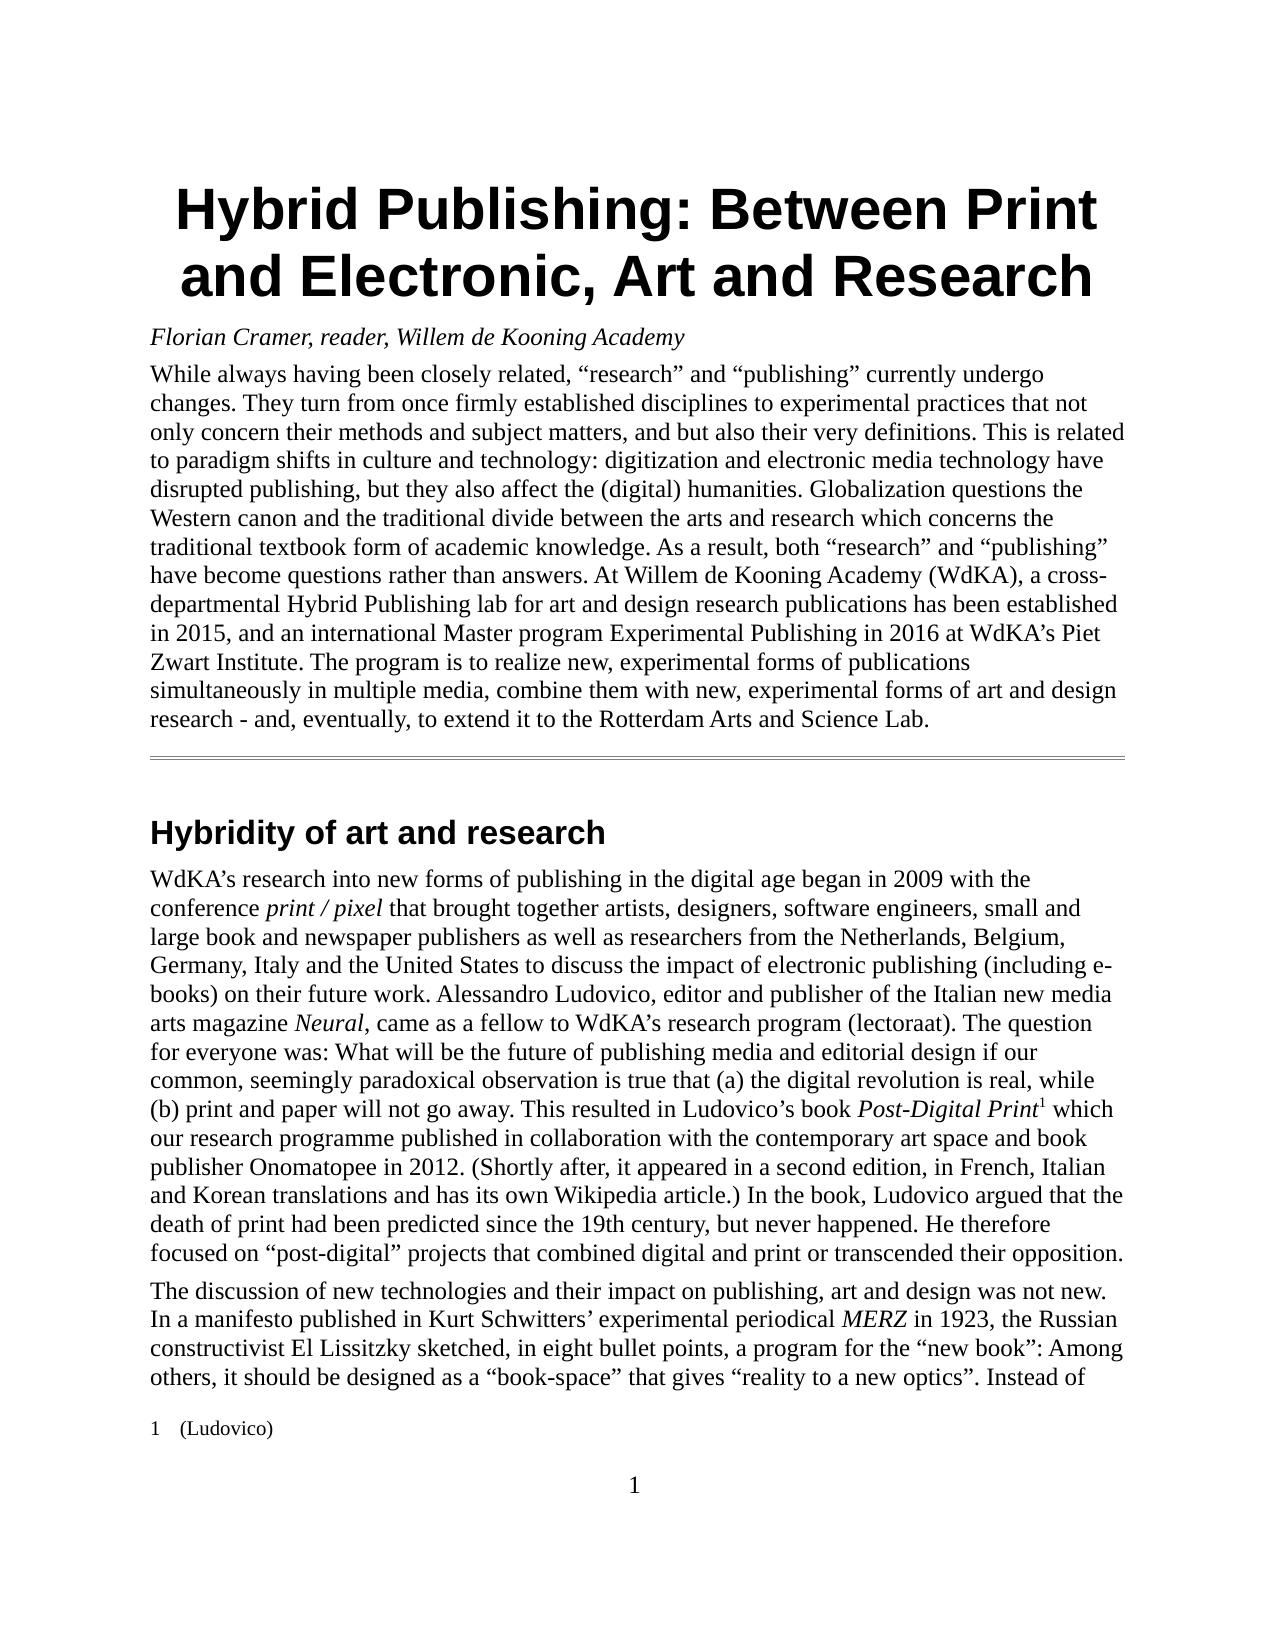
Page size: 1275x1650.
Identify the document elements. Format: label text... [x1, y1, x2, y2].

text The discussion of new technologies and their impact on publishing, art and design was not new. In a manifesto published in Kurt Schwitters’ experimental periodical MERZ in 1923, the Russian constructivist El Lissitzky sketched, in eight bullet points, a program for the “new book”: Among others, it should be designed as a “book-space” that gives “reality to a new optics”. Instead of [150, 1276, 1125, 1391]
subtitle Hybridity of art and research [150, 813, 1125, 852]
text WdKA’s research into new forms of publishing in the digital age began in 2009 with the conference print / pixel that brought together artists, designers, software engineers, small and large book and newspaper publishers as well as researchers from the Netherlands, Belgium, Germany, Italy and the United States to discuss the impact of electronic publishing (including e-books) on their future work. Alessandro Ludovico, editor and publisher of the Italian new media arts magazine Neural, came as a fellow to WdKA’s research program (lectoraat). The question for everyone was: What will be the future of publishing media and editorial design if our common, seemingly paradoxical observation is true that (a) the digital revolution is real, while (b) print and paper will not go away. This resulted in Ludovico’s book Post-Digital Print which our research programme published in collaboration with the contemporary art space and book publisher Onomatopee in 2012. (Shortly after, it appeared in a second edition, in French, Italian and Korean translations and has its own Wikipedia article.) In the book, Ludovico argued that the death of print had been predicted since the 19th century, but never happened. He therefore focused on “post-digital” projects that combined digital and print or transcended their opposition. [150, 864, 1125, 1267]
title Hybrid Publishing: Between Print and Electronic, Art and Research [150, 175, 1125, 309]
text (Ludovico) [150, 1416, 1125, 1440]
text Florian Cramer, reader, Willem de Kooning Academy [150, 322, 1125, 350]
text While always having been closely related, “research” and “publishing” currently undergo changes. They turn from once firmly established disciplines to experimental practices that not only concern their methods and subject matters, and but also their very definitions. This is related to paradigm shifts in culture and technology: digitization and electronic media technology have disrupted publishing, but they also affect the (digital) humanities. Globalization questions the Western canon and the traditional divide between the arts and research which concerns the traditional textbook form of academic knowledge. As a result, both “research” and “publishing” have become questions rather than answers. At Willem de Kooning Academy (WdKA), a cross-departmental Hybrid Publishing lab for art and design research publications has been established in 2015, and an international Master program Experimental Publishing in 2016 at WdKA’s Piet Zwart Institute. The program is to realize new, experimental forms of publications simultaneously in multiple media, combine them with new, experimental forms of art and design research - and, eventually, to extend it to the Rotterdam Arts and Science Lab. [150, 359, 1125, 733]
